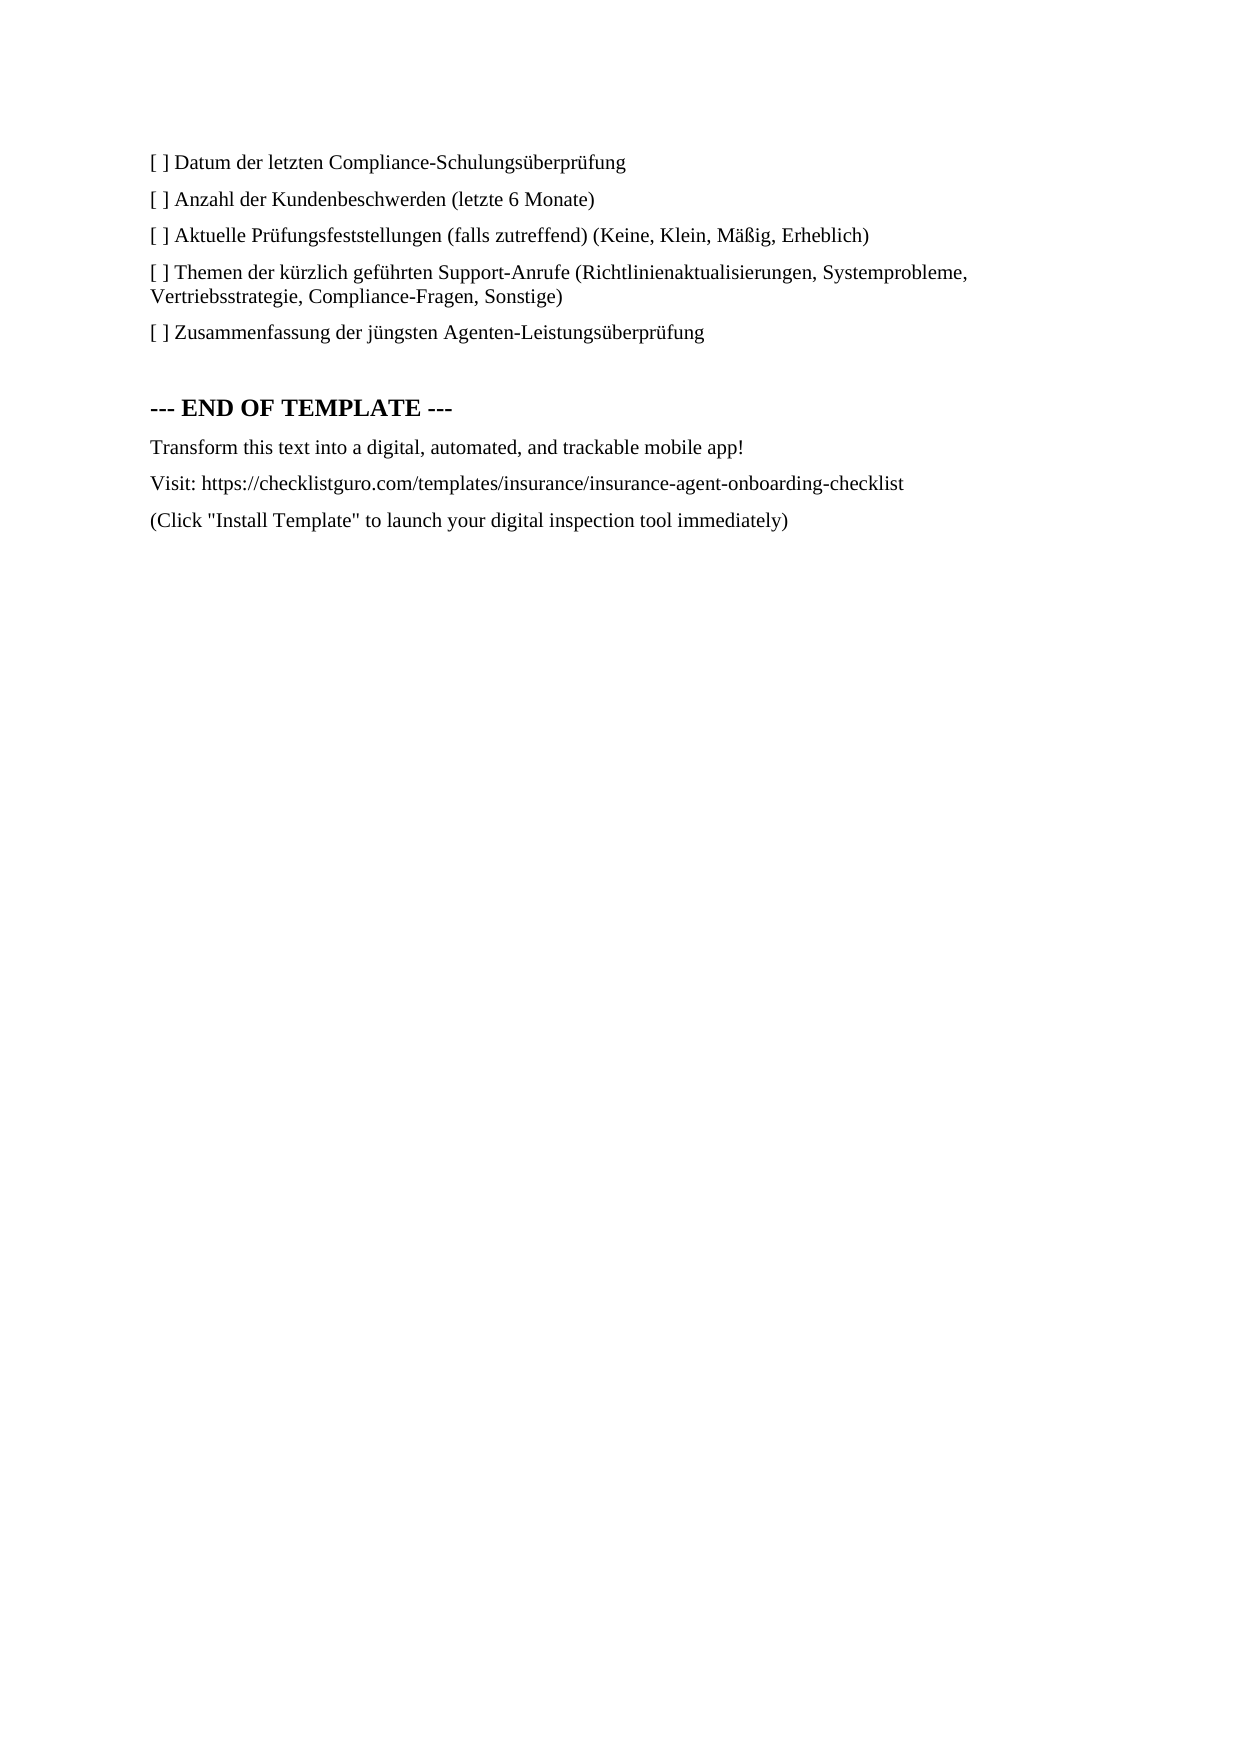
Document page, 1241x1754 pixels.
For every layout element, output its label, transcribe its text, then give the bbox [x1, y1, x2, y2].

text [ ] Anzahl der Kundenbeschwerden (letzte 6 Monate) [150, 187, 1090, 211]
text [ ] Datum der letzten Compliance-Schulungsüberprüfung [150, 150, 1090, 174]
text Visit: https://checklistguro.com/templates/insurance/insurance-agent-onboarding-checklist [150, 471, 1090, 495]
text [ ] Zusammenfassung der jüngsten Agenten-Leistungsüberprüfung [150, 320, 1090, 344]
text (Click "Install Template" to launch your digital inspection tool immediately) [150, 508, 1090, 532]
text [ ] Aktuelle Prüfungsfeststellungen (falls zutreffend) (Keine, Klein, Mäßig, Erheblich) [150, 223, 1090, 247]
text Transform this text into a digital, automated, and trackable mobile app! [150, 435, 1090, 459]
text [ ] Themen der kürzlich geführten Support-Anrufe (Richtlinienaktualisierungen, Systemprobleme, Vertriebsstrategie, Compliance-Fragen, Sonstige) [150, 260, 1090, 308]
text --- END OF TEMPLATE --- [150, 393, 1090, 422]
